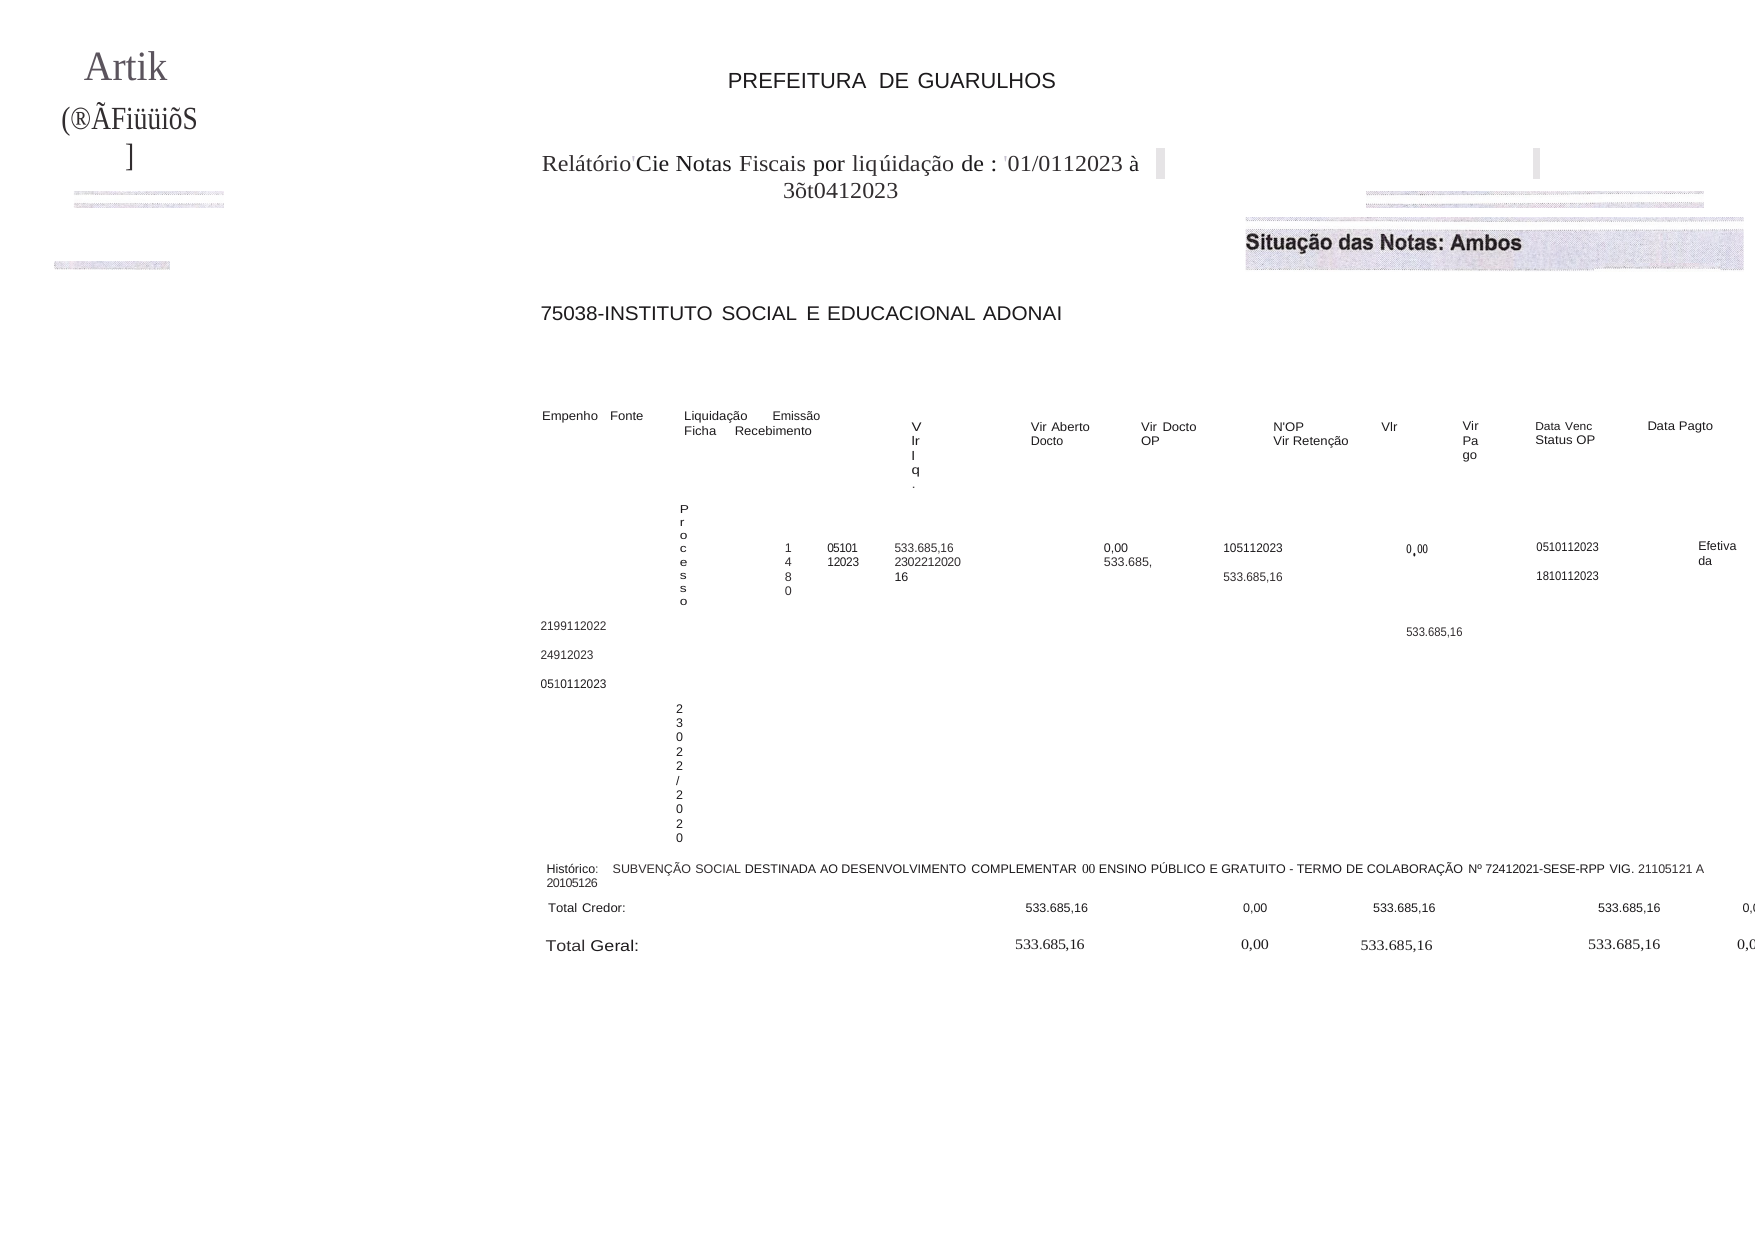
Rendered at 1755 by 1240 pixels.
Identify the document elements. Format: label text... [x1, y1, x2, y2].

text 533.685,16 0,00 2302212020 533.685, 16 [894, 541, 1167, 584]
table_cell 533.685,16 [1315, 926, 1511, 965]
text 105112023 533.685,16 [1223, 541, 1322, 584]
table_cell 0,00 [1164, 926, 1315, 965]
text 2199112022 24912023 0510112023 [540, 619, 741, 691]
table_header 533.685,16 [827, 895, 1163, 926]
text 1480 [784, 541, 793, 598]
text Relátório'Cie Notas Fiscais por liqúidação de : '01/0112023 à 3õt0412023 [525, 150, 1264, 203]
table_header 0,00 [1698, 895, 1754, 926]
text º·ºº 533.685,16 [1406, 520, 1480, 639]
table_header Total Credor: [537, 895, 827, 926]
text Artik [51, 42, 200, 89]
table_cell 533.685,16 [827, 926, 1163, 965]
text Efetivada [1698, 539, 1737, 568]
text 0510112023 [827, 541, 862, 569]
text Histórico: SUBVENÇÃO SOCIAL DESTINADA AO DESENVOLVIMENTO COMPLEMENTAR 00 ENSINO PÚBLICO E GRATUITO - TERMO DE COLABORAÇÃO Nº 72412021-SESE-RPP VIG. 21105121 A 20105126 [546, 861, 1737, 891]
text 75038-INSTITUTO SOCIAL E EDUCACIONAL ADONAI [540, 302, 1737, 324]
text Vir Aberto Docto [1031, 419, 1110, 448]
text (®ÃFiüüiõS] [58, 99, 200, 174]
table_cell Total Geral: [537, 926, 827, 965]
table_header 533.685,16 [1315, 895, 1511, 926]
text Vlr lq. [911, 419, 920, 491]
table_header 533.685,16 [1511, 895, 1698, 926]
text 0510112023 1810112023 [1536, 539, 1644, 584]
text Vir Pago [1462, 419, 1482, 462]
table_cell 0,00 [1698, 926, 1754, 965]
text Data Venc Data Pagto Status OP [1535, 418, 1737, 447]
table_header 0,00 [1164, 895, 1315, 926]
text Empenho Fonte Liquidação Emissão Ficha Recebimento [542, 409, 859, 438]
text PREFEITURA DE GUARULHOS [525, 68, 1258, 93]
table_cell 533.685,16 [1511, 926, 1698, 965]
text Vir Docto N'OP Vlr OP Vir Retenção [1141, 419, 1402, 448]
